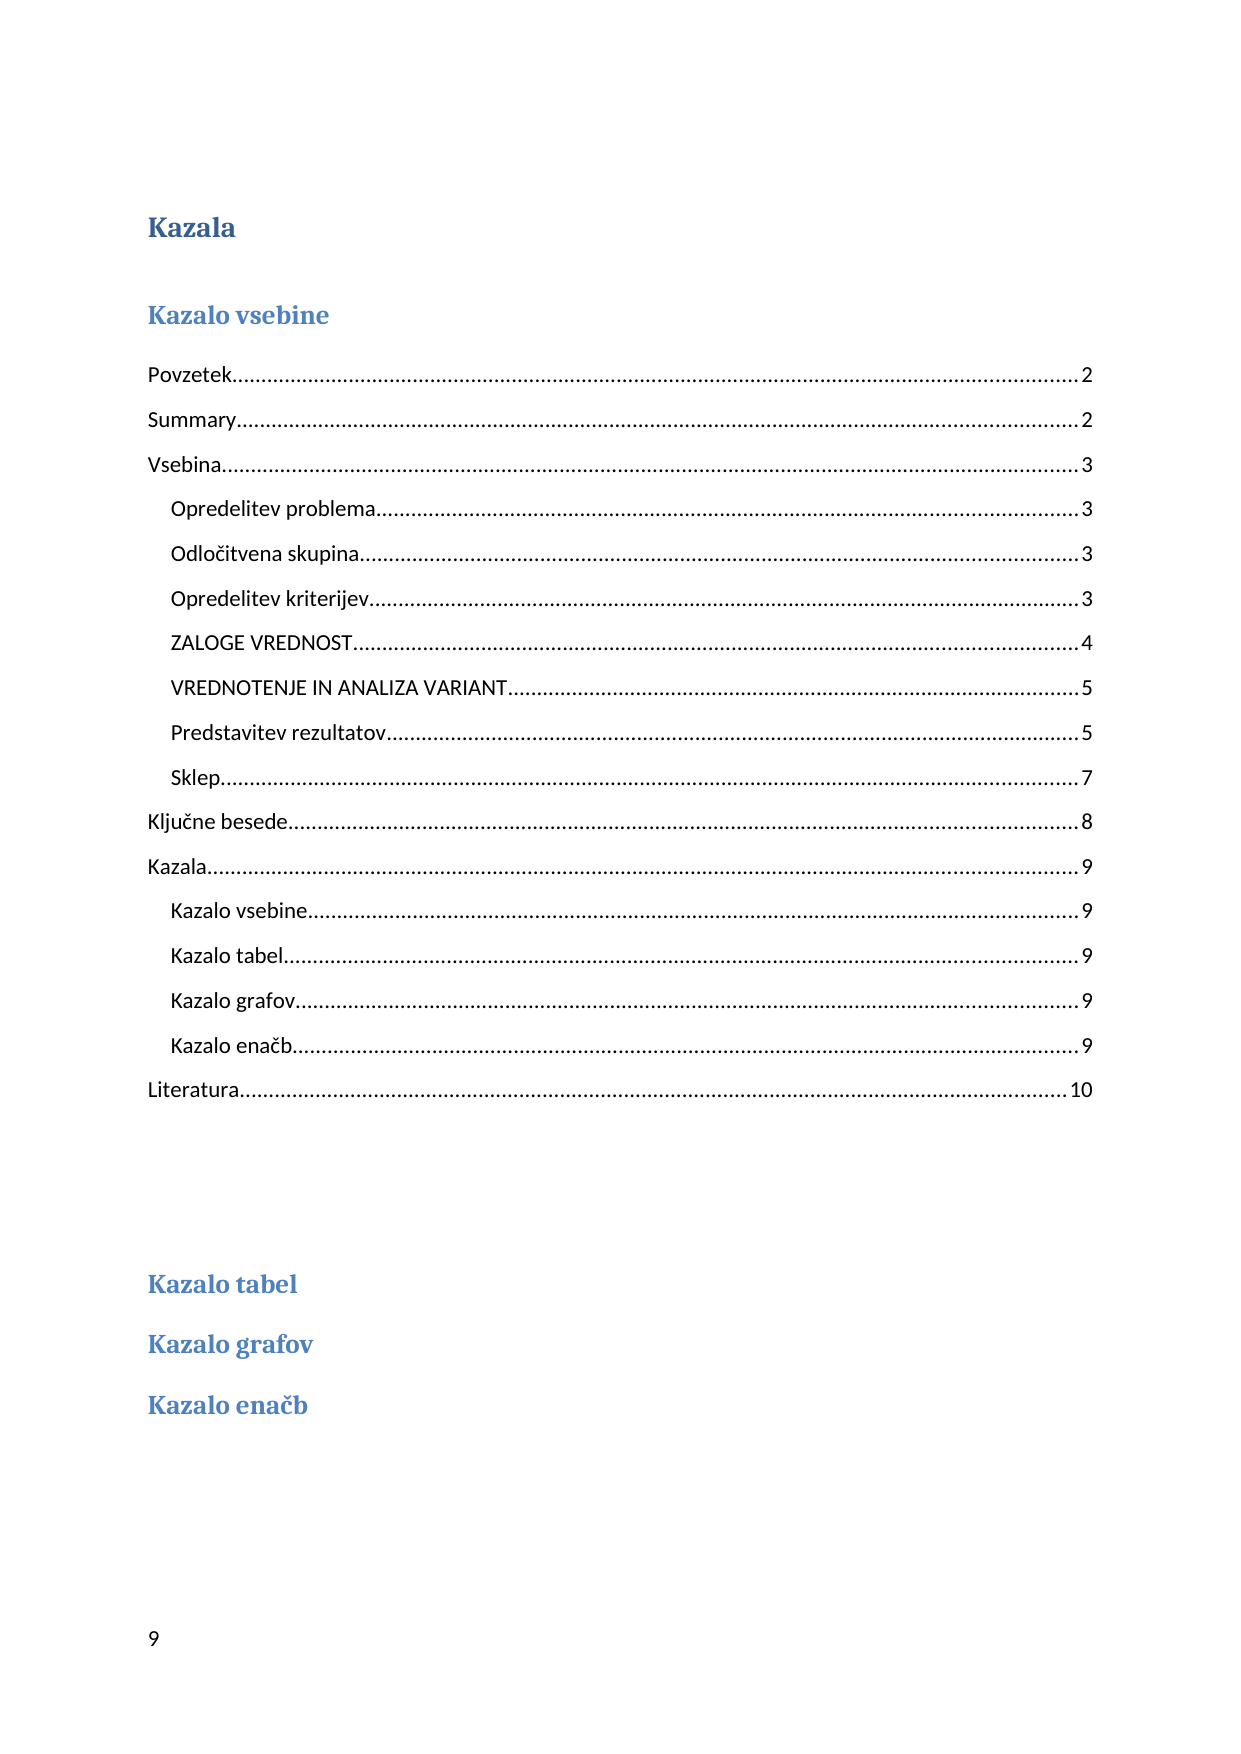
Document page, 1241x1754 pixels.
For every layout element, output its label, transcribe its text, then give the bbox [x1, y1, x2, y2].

subtitle Kazalo grafov [148, 1329, 1093, 1361]
subtitle Kazalo tabel [148, 1269, 1093, 1300]
text Kazalo vsebine 9 [171, 897, 1093, 925]
text Vsebina 3 [148, 450, 1093, 478]
text Povzetek 2 [148, 360, 1093, 388]
text ZALOGE VREDNOST 4 [171, 628, 1093, 657]
text Summary 2 [148, 405, 1093, 433]
text Literatura 10 [148, 1075, 1093, 1103]
text Opredelitev problema 3 [171, 494, 1093, 522]
text Odločitvena skupina 3 [171, 539, 1093, 567]
text Kazalo enačb 9 [171, 1031, 1093, 1059]
text Opredelitev kriterijev 3 [171, 584, 1093, 612]
subtitle Kazalo vsebine [148, 300, 1093, 331]
text Kazala 9 [148, 852, 1093, 880]
text Kazalo grafov 9 [171, 986, 1093, 1014]
text Kazalo tabel 9 [171, 941, 1093, 969]
text VREDNOTENJE IN ANALIZA VARIANT 5 [171, 673, 1093, 701]
text Sklep 7 [171, 763, 1093, 791]
subtitle Kazalo enačb [148, 1390, 1093, 1421]
text Predstavitev rezultatov 5 [171, 718, 1093, 746]
subtitle Kazala [148, 211, 1093, 245]
text Ključne besede 8 [148, 807, 1093, 835]
